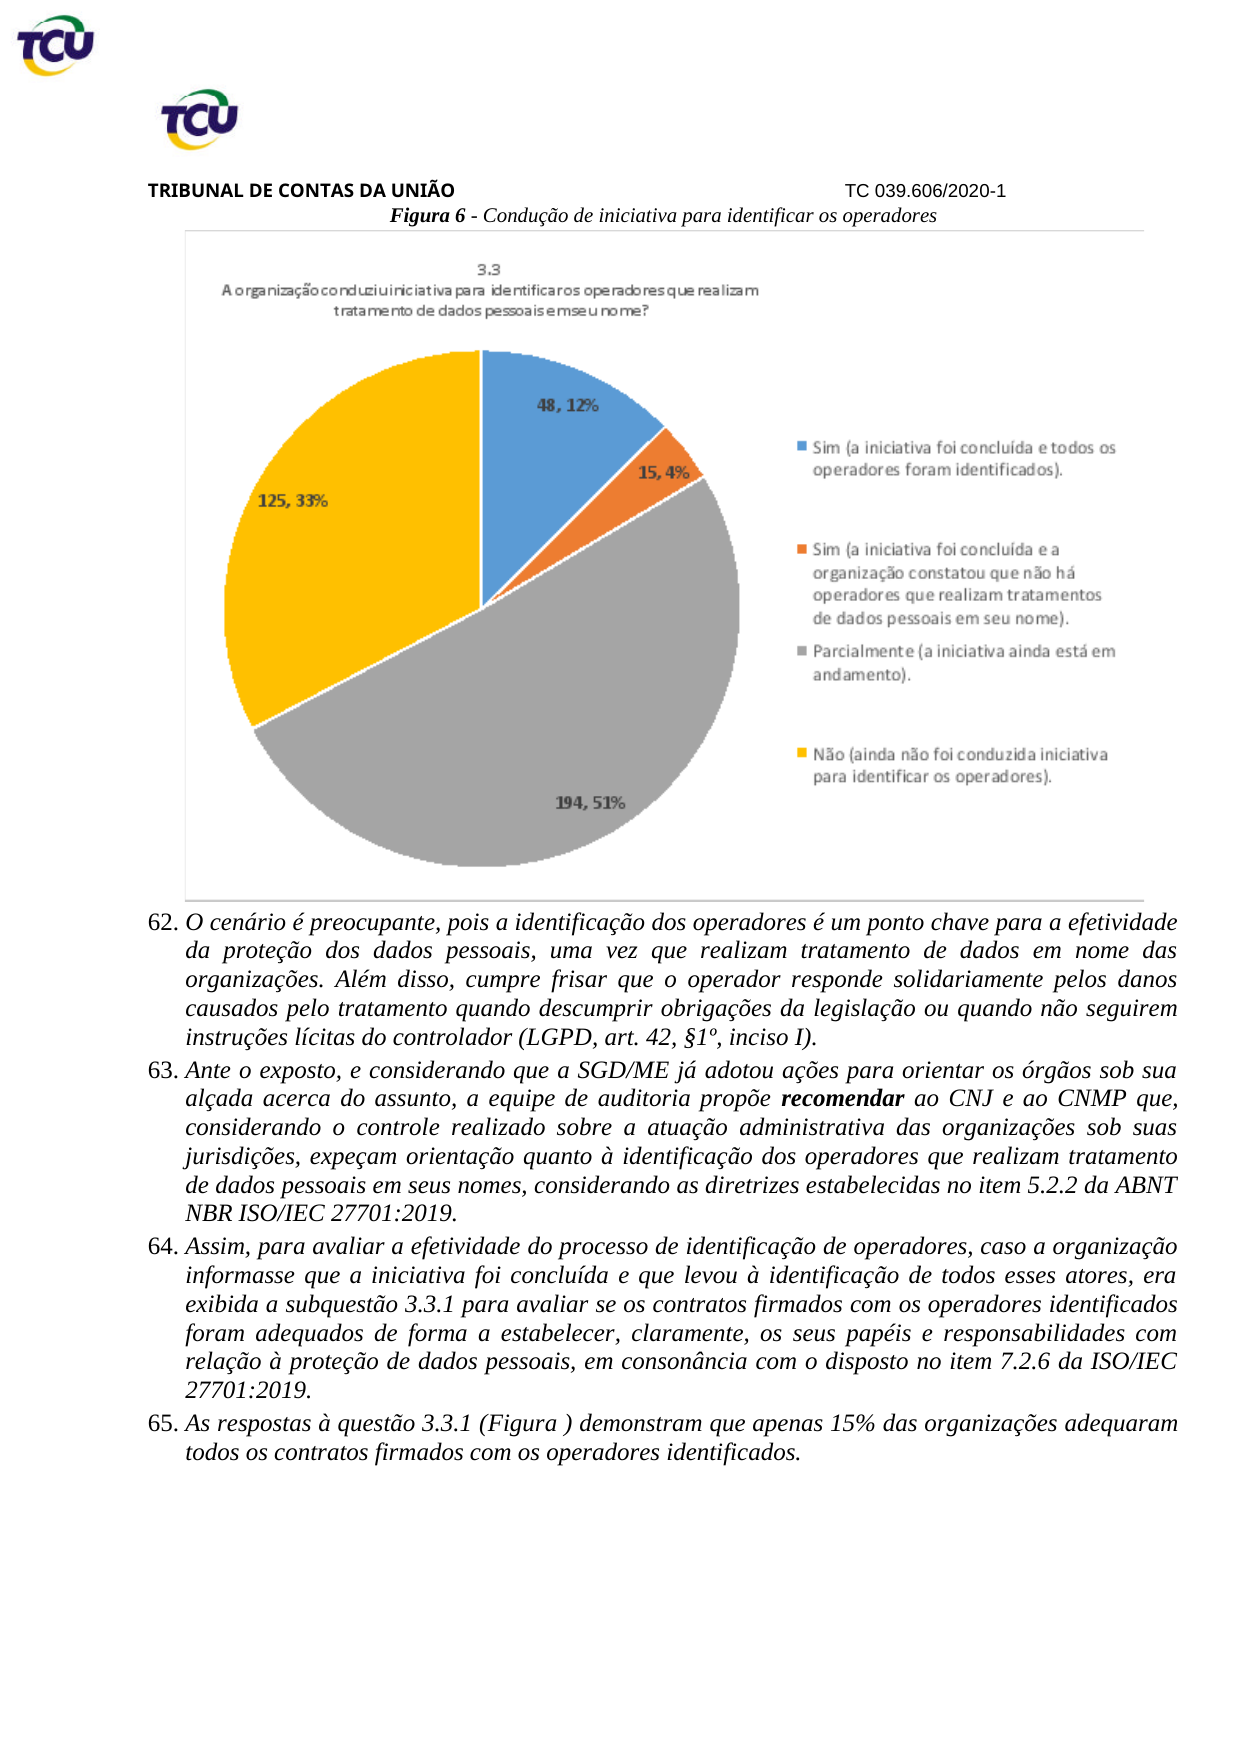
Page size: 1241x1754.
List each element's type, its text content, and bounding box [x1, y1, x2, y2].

picture [184, 230, 1145, 903]
text Figura 6 - Condução de iniciativa para identificar os operadores [148, 202, 1181, 227]
list Ante o exposto, e considerando que a SGD/ME já adotou ações para orientar os órgãos sob sua alçada acerca do assunto, a equipe de auditoria propõe recomendar ao CNJ e ao CNMP que, considerando o controle realizado sobre a atuação administrativa das organizações sob suas jurisdições, expeçam orientação quanto à identificação dos operadores que realizam tratamento de dados pessoais em seus nomes, considerando as diretrizes estabelecidas no item 5.2.2 da ABNT NBR ISO/IEC 27701:2019. [148, 1055, 1181, 1227]
list As respostas à questão 3.3.1 (Figura 59) demonstram que apenas 15% das organizações adequaram todos os contratos firmados com os operadores identificados. [148, 1408, 1181, 1466]
list O cenário é preocupante, pois a identificação dos operadores é um ponto chave para a efetividade da proteção dos dados pessoais, uma vez que realizam tratamento de dados em nome das organizações. Além disso, cumpre frisar que o operador responde solidariamente pelos danos causados pelo tratamento quando descumprir obrigações da legislação ou quando não seguirem instruções lícitas do controlador (LGPD, art. 42, §1º, inciso I). [148, 907, 1181, 1051]
list Assim, para avaliar a efetividade do processo de identificação de operadores, caso a organização informasse que a iniciativa foi concluída e que levou à identificação de todos esses atores, era exibida a subquestão 3.3.1 para avaliar se os contratos firmados com os operadores identificados foram adequados de forma a estabelecer, claramente, os seus papéis e responsabilidades com relação à proteção de dados pessoais, em consonância com o disposto no item 7.2.6 da ISO/IEC 27701:2019. [148, 1231, 1181, 1404]
